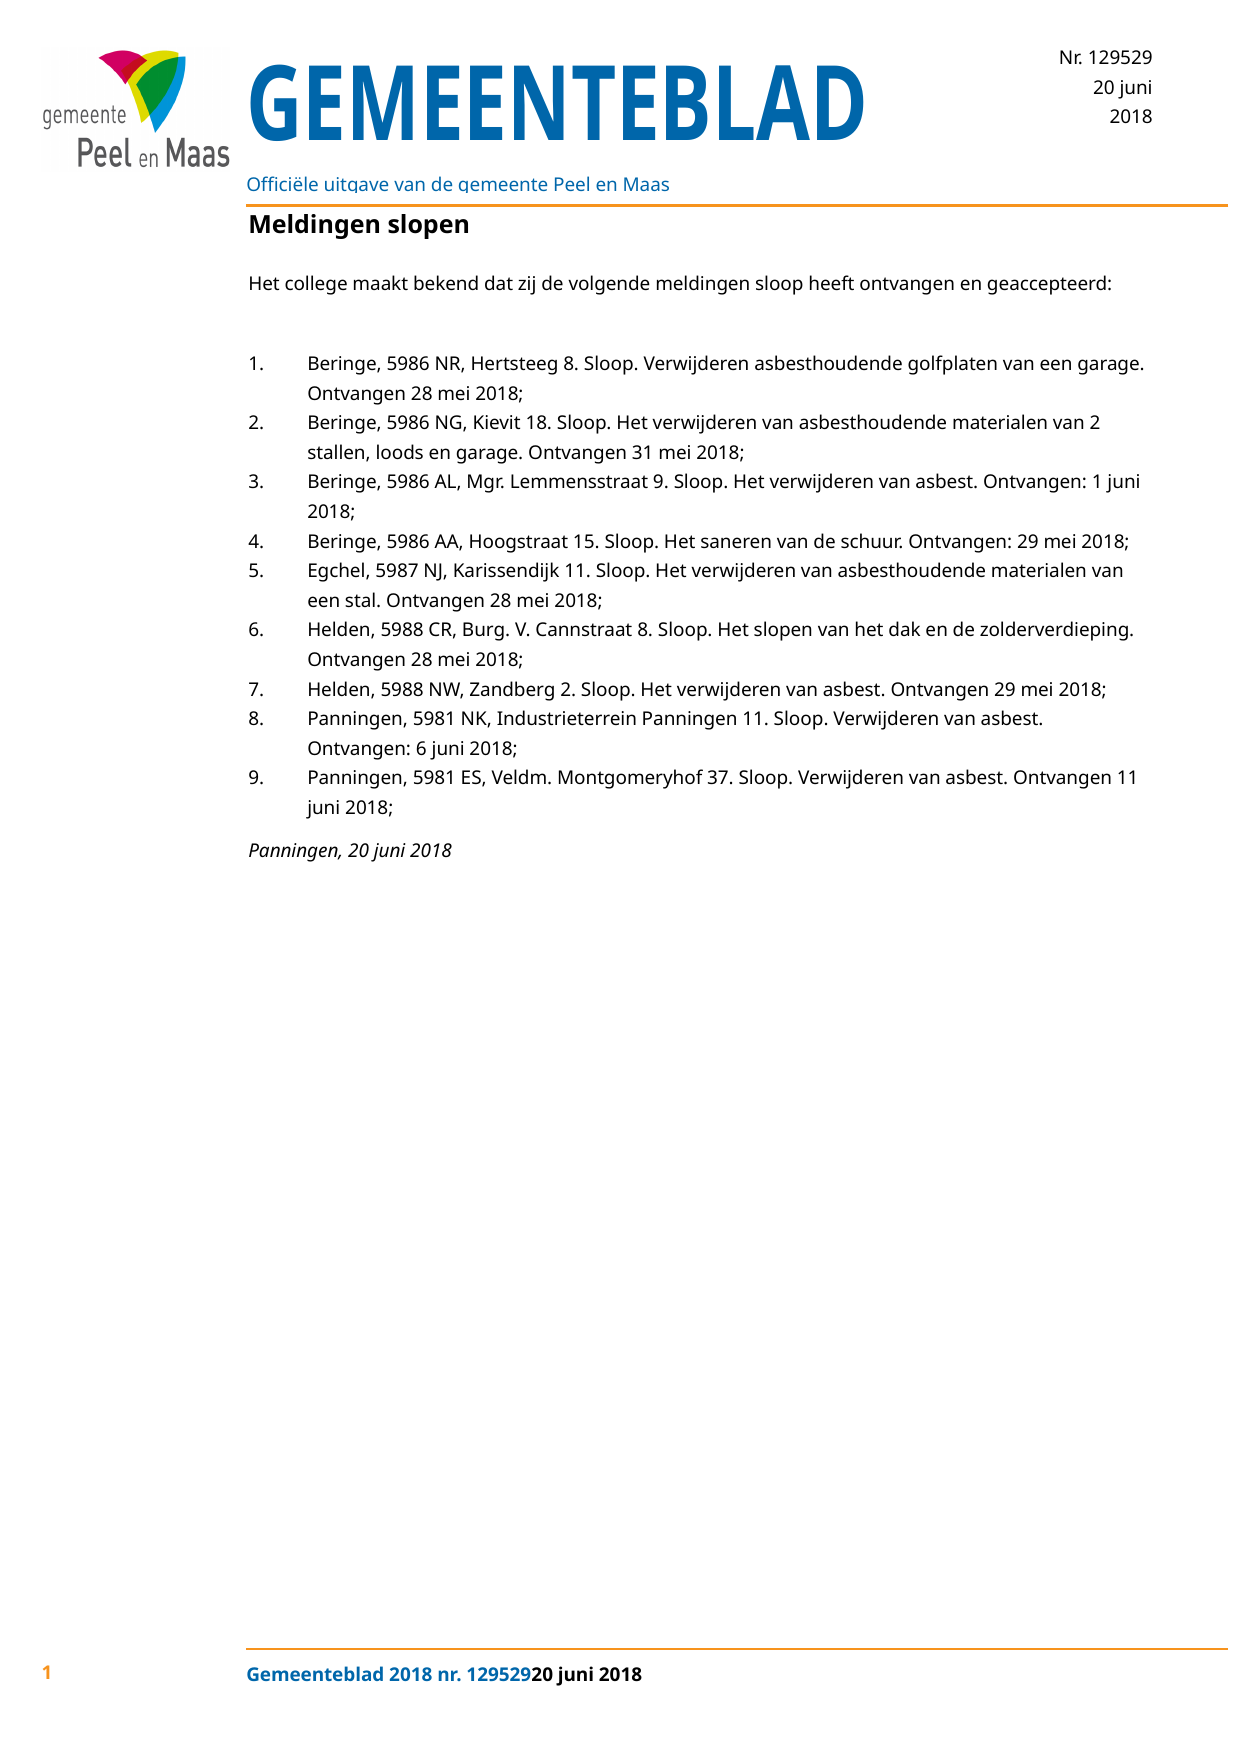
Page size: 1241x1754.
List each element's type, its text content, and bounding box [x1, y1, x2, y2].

list Beringe, 5986 AL, Mgr. Lemmensstraat 9. Sloop. Het verwijderen van asbest. Ontvangen: 1 juni 2018; [248, 469, 1152, 524]
list Helden, 5988 NW, Zandberg 2. Sloop. Het verwijderen van asbest. Ontvangen 29 mei 2018; [248, 676, 1152, 701]
list Egchel, 5987 NJ, Karissendijk 11. Sloop. Het verwijderen van asbesthoudende materialen van een stal. Ontvangen 28 mei 2018; [248, 557, 1152, 613]
list Helden, 5988 CR, Burg. V. Cannstraat 8. Sloop. Het slopen van het dak en de zolderverdieping. Ontvangen 28 mei 2018; [248, 617, 1152, 672]
list Panningen, 5981 NK, Industrieterrein Panningen 11. Sloop. Verwijderen van asbest. Ontvangen: 6 juni 2018; [248, 705, 1152, 761]
text Het college maakt bekend dat zij de volgende meldingen sloop heeft ontvangen en geaccepteerd: [248, 270, 1152, 296]
list Beringe, 5986 NG, Kievit 18. Sloop. Het verwijderen van asbesthoudende materialen van 2 stallen, loods en garage. Ontvangen 31 mei 2018; [248, 409, 1152, 465]
list Beringe, 5986 AA, Hoogstraat 15. Sloop. Het saneren van de schuur. Ontvangen: 29 mei 2018; [248, 528, 1152, 553]
list Beringe, 5986 NR, Hertsteeg 8. Sloop. Verwijderen asbesthoudende golfplaten van een garage. Ontvangen 28 mei 2018; [248, 350, 1152, 406]
text Meldingen slopen [248, 207, 1152, 241]
text Panningen, 20 juni 2018 [248, 837, 1152, 863]
picture [41, 47, 231, 172]
list Panningen, 5981 ES, Veldm. Montgomeryhof 37. Sloop. Verwijderen van asbest. Ontvangen 11 juni 2018; [248, 764, 1152, 820]
